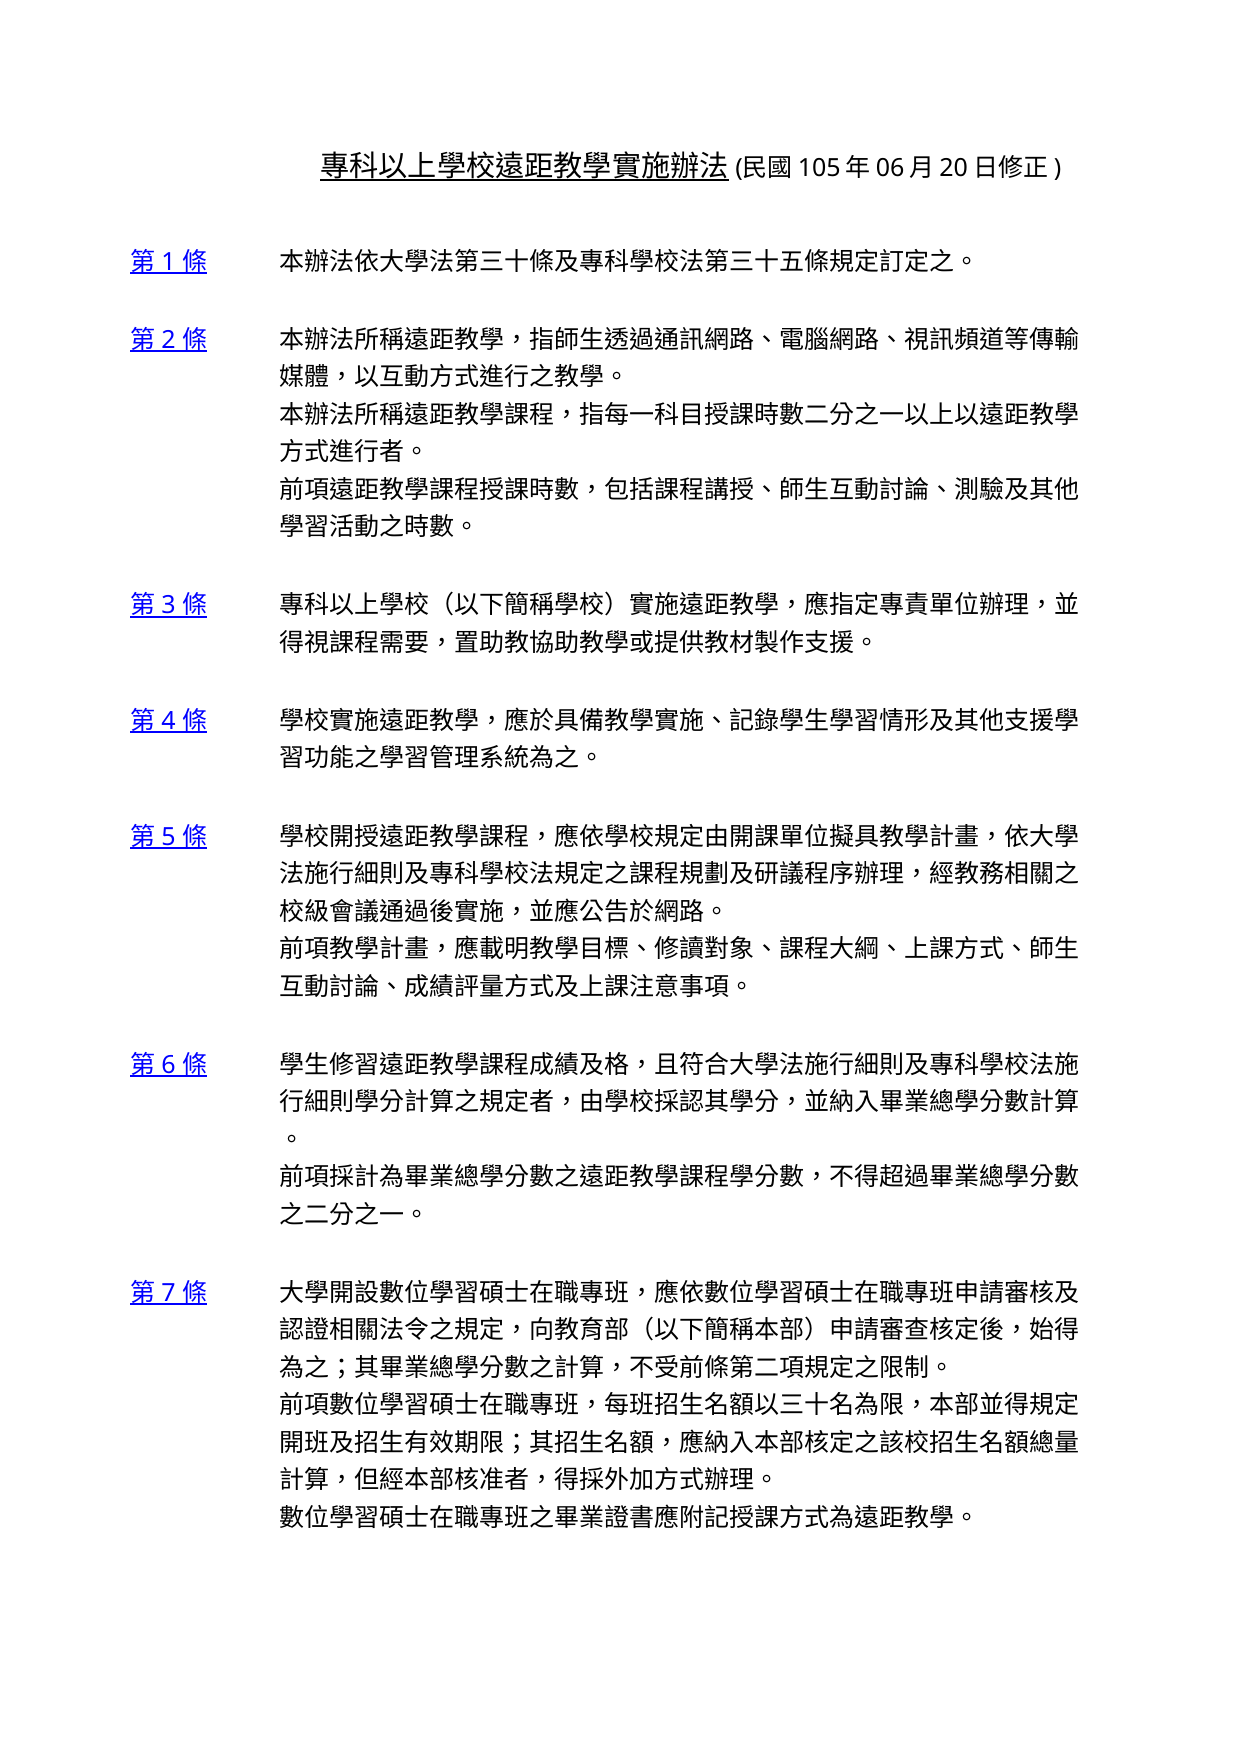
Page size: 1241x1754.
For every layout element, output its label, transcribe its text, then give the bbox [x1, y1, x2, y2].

table_cell [250, 583, 277, 698]
text 專科以上學校遠距教學實施辦法 (民國105年06月20日修正 ) [320, 126, 1167, 201]
table_cell 學生修習遠距教學課程成績及格，且符合大學法施行細則及專科學校法施 行細則學分計算之規定者，由學校採認其學分，並納入畢業總學分數計算 。 前項採計為畢業總學分數之遠距教學課程學分數，不得超過畢業總學分數 之二分之一。 [278, 1042, 1225, 1270]
table_cell 學校開授遠距教學課程，應依學校規定由開課單位擬具教學計畫，依大學 法施行細則及專科學校法規定之課程規劃及研議程序辦理，經教務相關之 校級會議通過後實施，並應公告於網路。 前項教學計畫，應載明教學目標、修讀對象、課程大綱、上課方式、師生 互動討論、成績評量方式及上課注意事項。 [278, 814, 1225, 1042]
table_cell [250, 1042, 277, 1270]
table_cell [250, 814, 277, 1042]
table_cell 大學開設數位學習碩士在職專班，應依數位學習碩士在職專班申請審核及 認證相關法令之規定，向教育部（以下簡稱本部）申請審查核定後，始得 為之；其畢業總學分數之計算，不受前條第二項規定之限制。 前項數位學習碩士在職專班，每班招生名額以三十名為限，本部並得規定 開班及招生有效期限；其招生名額，應納入本部核定之該校招生名額總量 計算，但經本部核准者，得採外加方式辦理。 數位學習碩士在職專班之畢業證書應附記授課方式為遠距教學。 [278, 1270, 1225, 1573]
table_cell 第 2 條 [129, 317, 250, 583]
table_header [250, 239, 277, 317]
table_cell 本辦法所稱遠距教學，指師生透過通訊網路、電腦網路、視訊頻道等傳輸 媒體，以互動方式進行之教學。 本辦法所稱遠距教學課程，指每一科目授課時數二分之一以上以遠距教學 方式進行者。 前項遠距教學課程授課時數，包括課程講授、師生互動討論、測驗及其他 學習活動之時數。 [278, 317, 1225, 583]
table_cell [250, 698, 277, 814]
table_cell [250, 317, 277, 583]
table_header 本辦法依大學法第三十條及專科學校法第三十五條規定訂定之。 [278, 239, 1225, 317]
table_cell 第 5 條 [129, 814, 250, 1042]
table_cell 專科以上學校（以下簡稱學校）實施遠距教學，應指定專責單位辦理，並 得視課程需要，置助教協助教學或提供教材製作支援。 [278, 583, 1225, 698]
table_cell 第 3 條 [129, 583, 250, 698]
table_cell 第 4 條 [129, 698, 250, 814]
table_cell 第 6 條 [129, 1042, 250, 1270]
table_cell 學校實施遠距教學，應於具備教學實施、記錄學生學習情形及其他支援學 習功能之學習管理系統為之。 [278, 698, 1225, 814]
table_cell [250, 1270, 277, 1573]
table_header 第 1 條 [129, 239, 250, 317]
table_cell 第 7 條 [129, 1270, 250, 1573]
